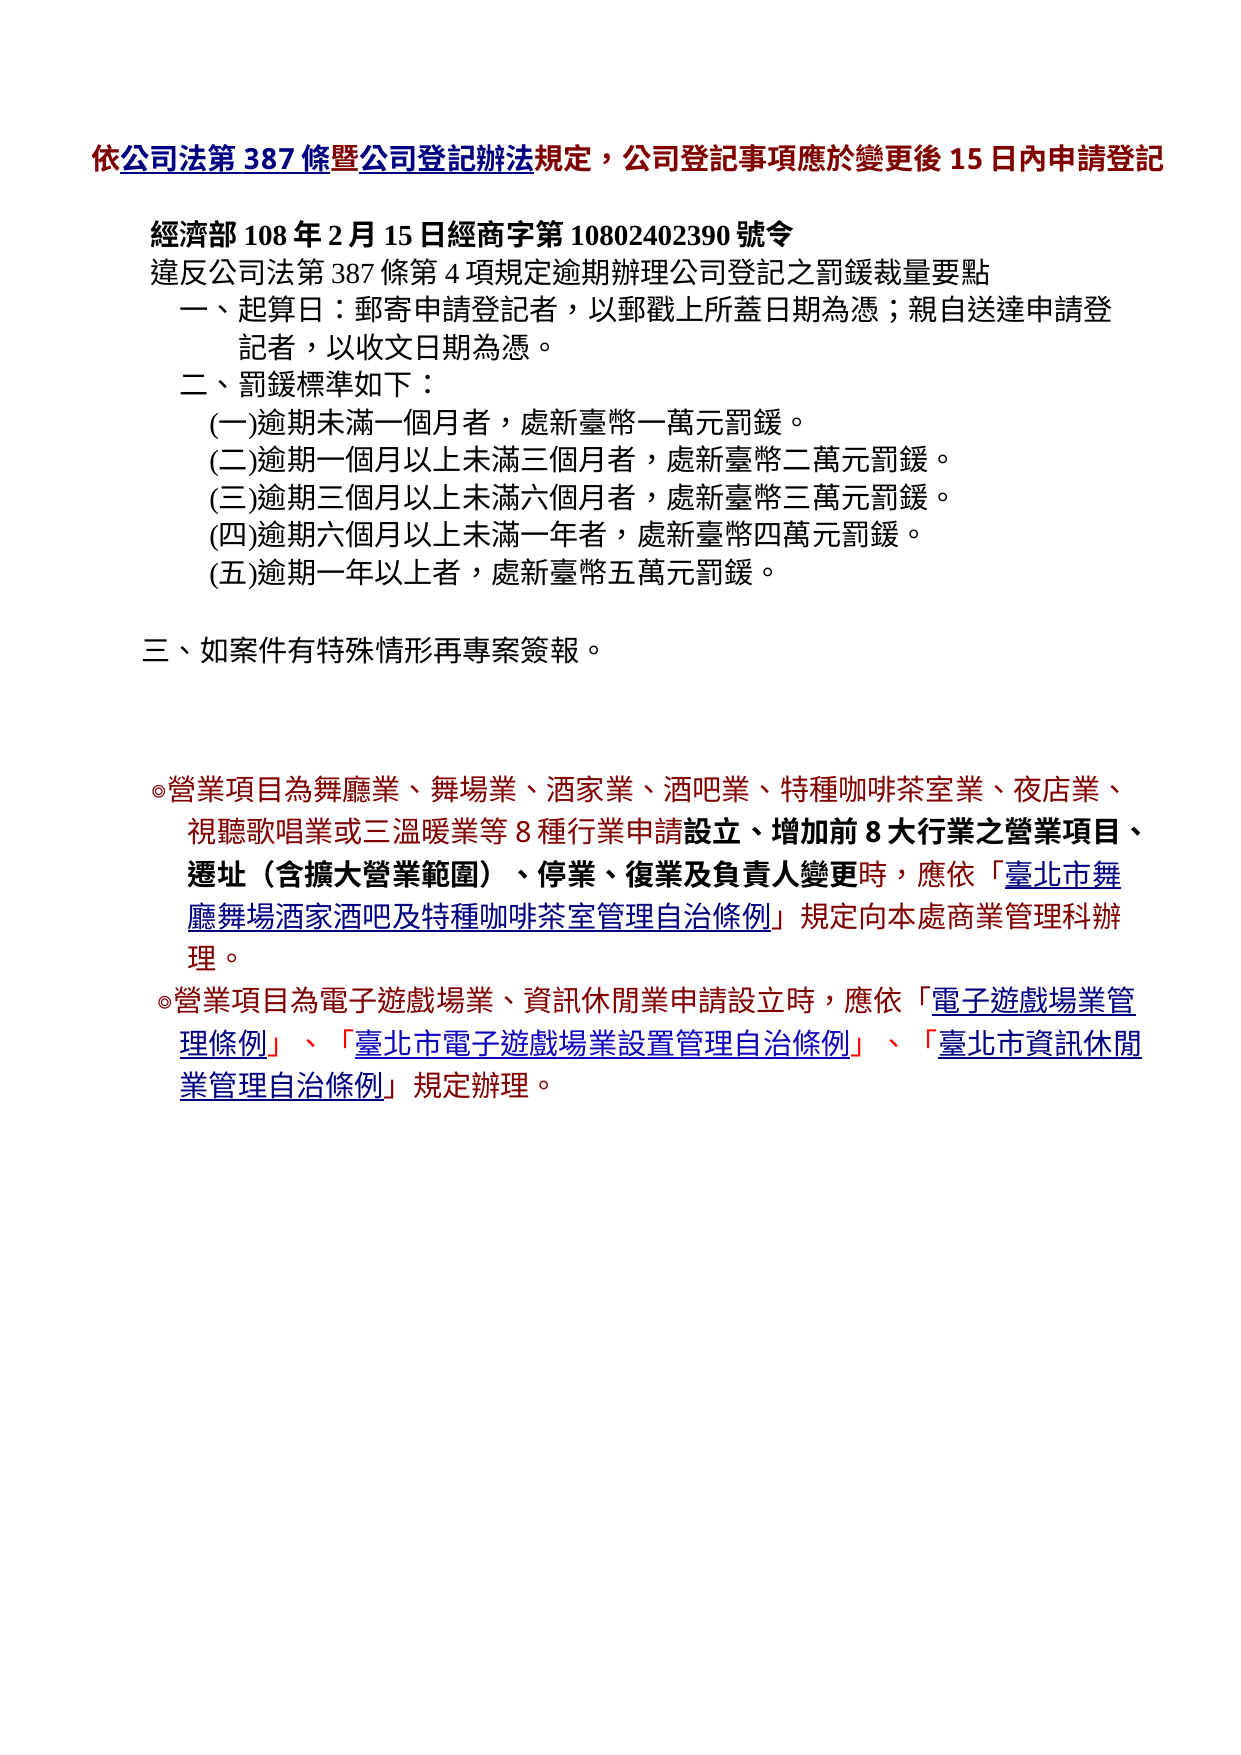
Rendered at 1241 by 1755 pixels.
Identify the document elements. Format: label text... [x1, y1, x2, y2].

text (四)逾期六個月以上未滿一年者，處新臺幣四萬元罰鍰。 [209, 516, 1125, 553]
text 一、起算日：郵寄申請登記者，以郵戳上所蓋日期為憑；親自送達申請登記者，以收文日期為憑。 [179, 291, 1125, 366]
text (五)逾期一年以上者，處新臺幣五萬元罰鍰。 [209, 553, 1125, 591]
text 經濟部108年2月15日經商字第10802402390號令 [150, 216, 1125, 253]
text 二、罰鍰標準如下： [179, 366, 1125, 403]
text ◎營業項目為電子遊戲場業、資訊休閒業申請設立時，應依「電子遊戲場業管理條例」、「臺北市電子遊戲場業設置管理自治條例」、「臺北市資訊休閒業管理自治條例」規定辦理。 [121, 978, 1154, 1105]
text (一)逾期未滿一個月者，處新臺幣一萬元罰鍰。 [209, 403, 1125, 441]
text 三、如案件有特殊情形再專案簽報。 [141, 628, 1125, 670]
text 依公司法第387條暨公司登記辦法規定，公司登記事項應於變更後15日內申請登記 [91, 136, 1181, 178]
text ◎營業項目為舞廳業、舞場業、酒家業、酒吧業、特種咖啡茶室業、夜店業、視聽歌唱業或三溫暖業等8種行業申請設立、增加前8大行業之營業項目、遷址（含擴大營業範圍）、停業、復業及負責人變更時，應依「臺北市舞廳舞場酒家酒吧及特種咖啡茶室管理自治條例」規定向本處商業管理科辦理。 [150, 766, 1125, 978]
text (二)逾期一個月以上未滿三個月者，處新臺幣二萬元罰鍰。 [209, 441, 1125, 478]
text (三)逾期三個月以上未滿六個月者，處新臺幣三萬元罰鍰。 [209, 478, 1125, 516]
text 違反公司法第387條第4項規定逾期辦理公司登記之罰鍰裁量要點 [150, 253, 1125, 291]
